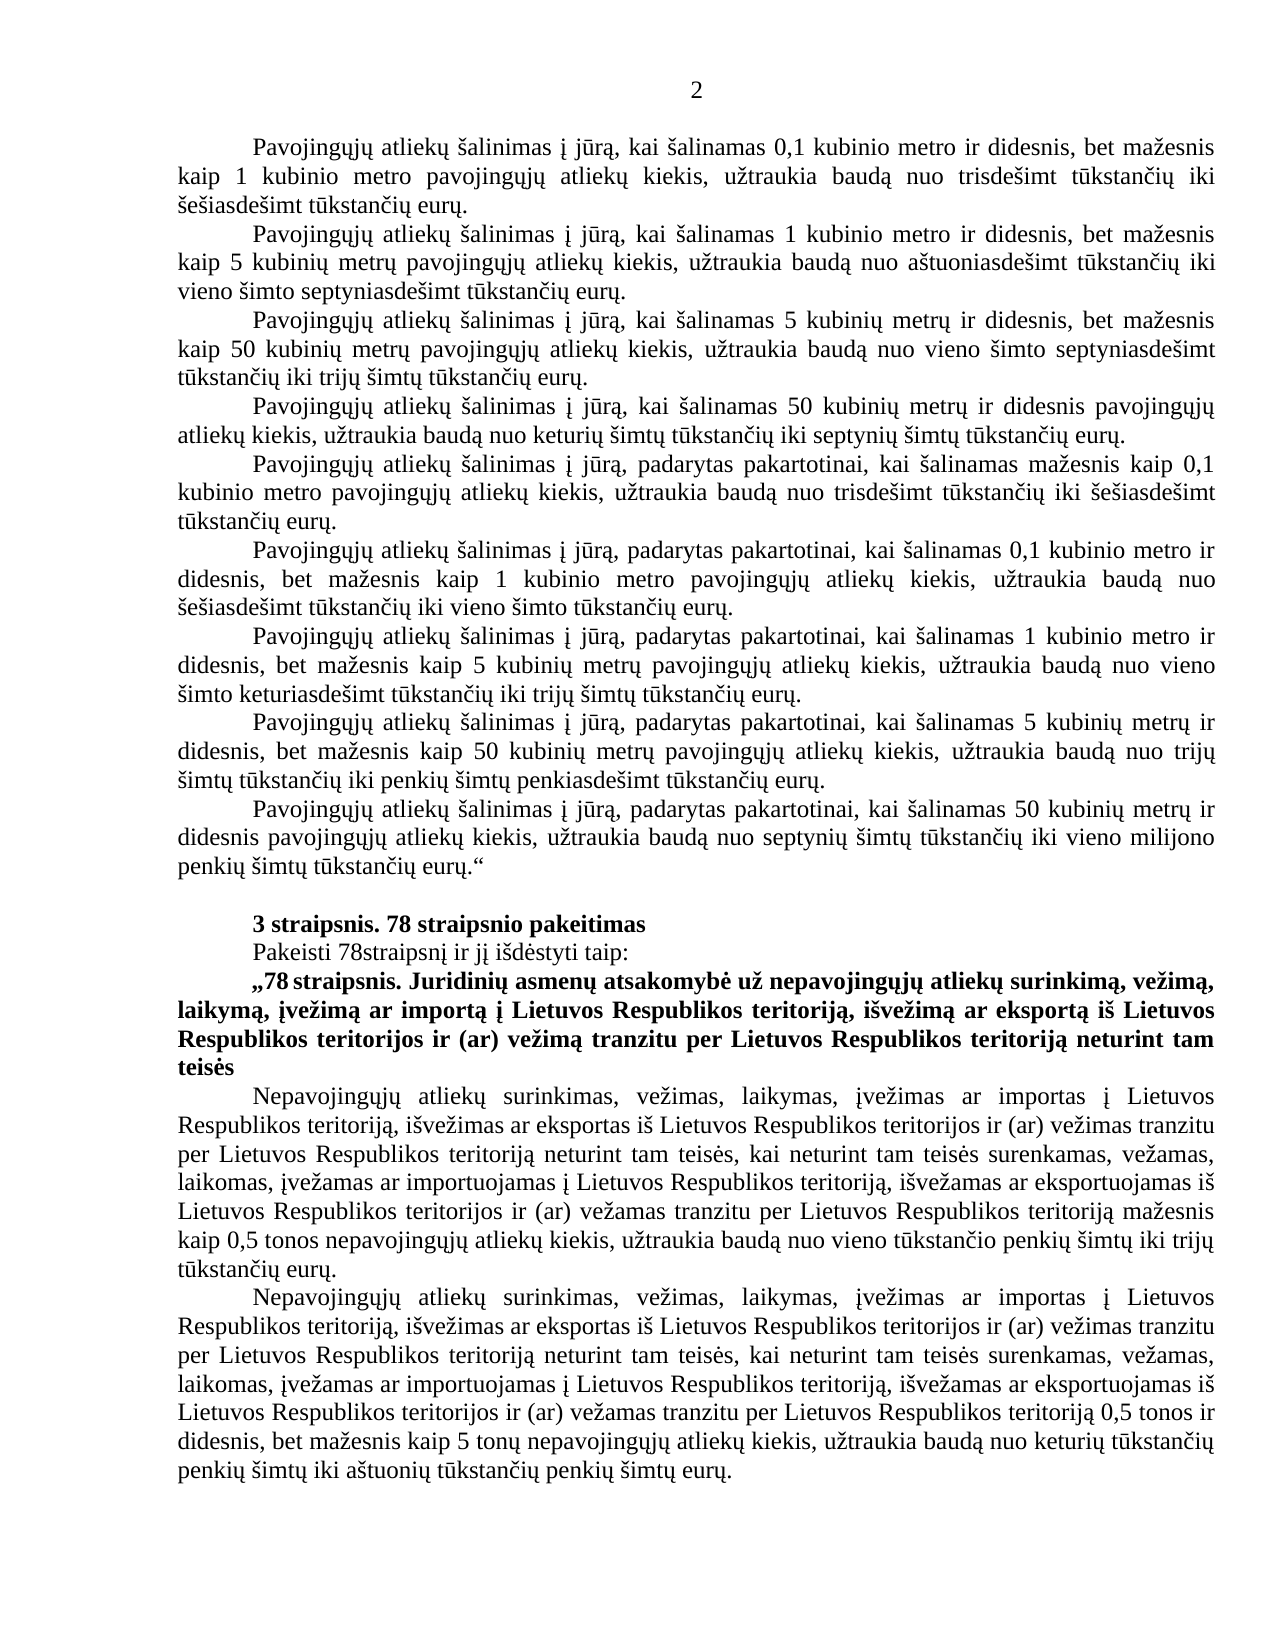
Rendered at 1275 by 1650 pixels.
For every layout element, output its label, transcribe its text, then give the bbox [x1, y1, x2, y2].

text Pakeisti 78straipsnį ir jį išdėstyti taip: [252, 937, 1216, 966]
text 3 straipsnis. 78 straipsnio pakeitimas [252, 909, 1216, 937]
text Nepavojingųjų atliekų surinkimas, vežimas, laikymas, įvežimas ar importas į Lietuvos Respublikos teritoriją, išvežimas ar eksportas iš Lietuvos Respublikos teritorijos ir (ar) vežimas tranzitu per Lietuvos Respublikos teritoriją neturint tam teisės, kai neturint tam teisės surenkamas, vežamas, laikomas, įvežamas ar importuojamas į Lietuvos Respublikos teritoriją, išvežamas ar eksportuojamas iš Lietuvos Respublikos teritorijos ir (ar) vežamas tranzitu per Lietuvos Respublikos teritoriją 0,5 tonos ir didesnis, bet mažesnis kaip 5 tonų nepavojingųjų atliekų kiekis, užtraukia baudą nuo keturių tūkstančių penkių šimtų iki aštuonių tūkstančių penkių šimtų eurų. [177, 1282, 1216, 1484]
text Pavojingųjų atliekų šalinimas į jūrą, padarytas pakartotinai, kai šalinamas 1 kubinio metro ir didesnis, bet mažesnis kaip 5 kubinių metrų pavojingųjų atliekų kiekis, užtraukia baudą nuo vieno šimto keturiasdešimt tūkstančių iki trijų šimtų tūkstančių eurų. [177, 621, 1216, 707]
text Pavojingųjų atliekų šalinimas į jūrą, kai šalinamas 1 kubinio metro ir didesnis, bet mažesnis kaip 5 kubinių metrų pavojingųjų atliekų kiekis, užtraukia baudą nuo aštuoniasdešimt tūkstančių iki vieno šimto septyniasdešimt tūkstančių eurų. [177, 219, 1216, 305]
text Nepavojingųjų atliekų surinkimas, vežimas, laikymas, įvežimas ar importas į Lietuvos Respublikos teritoriją, išvežimas ar eksportas iš Lietuvos Respublikos teritorijos ir (ar) vežimas tranzitu per Lietuvos Respublikos teritoriją neturint tam teisės, kai neturint tam teisės surenkamas, vežamas, laikomas, įvežamas ar importuojamas į Lietuvos Respublikos teritoriją, išvežamas ar eksportuojamas iš Lietuvos Respublikos teritorijos ir (ar) vežamas tranzitu per Lietuvos Respublikos teritoriją mažesnis kaip 0,5 tonos nepavojingųjų atliekų kiekis, užtraukia baudą nuo vieno tūkstančio penkių šimtų iki trijų tūkstančių eurų. [177, 1081, 1216, 1282]
text „78 straipsnis. Juridinių asmenų atsakomybė už nepavojingųjų atliekų surinkimą, vežimą, laikymą, įvežimą ar importą į Lietuvos Respublikos teritoriją, išvežimą ar eksportą iš Lietuvos Respublikos teritorijos ir (ar) vežimą tranzitu per Lietuvos Respublikos teritoriją neturint tam teisės [177, 966, 1216, 1081]
text Pavojingųjų atliekų šalinimas į jūrą, padarytas pakartotinai, kai šalinamas 5 kubinių metrų ir didesnis, bet mažesnis kaip 50 kubinių metrų pavojingųjų atliekų kiekis, užtraukia baudą nuo trijų šimtų tūkstančių iki penkių šimtų penkiasdešimt tūkstančių eurų. [177, 707, 1216, 794]
text Pavojingųjų atliekų šalinimas į jūrą, padarytas pakartotinai, kai šalinamas mažesnis kaip 0,1 kubinio metro pavojingųjų atliekų kiekis, užtraukia baudą nuo trisdešimt tūkstančių iki šešiasdešimt tūkstančių eurų. [177, 449, 1216, 535]
text Pavojingųjų atliekų šalinimas į jūrą, kai šalinamas 5 kubinių metrų ir didesnis, bet mažesnis kaip 50 kubinių metrų pavojingųjų atliekų kiekis, užtraukia baudą nuo vieno šimto septyniasdešimt tūkstančių iki trijų šimtų tūkstančių eurų. [177, 305, 1216, 391]
text Pavojingųjų atliekų šalinimas į jūrą, padarytas pakartotinai, kai šalinamas 50 kubinių metrų ir didesnis pavojingųjų atliekų kiekis, užtraukia baudą nuo septynių šimtų tūkstančių iki vieno milijono penkių šimtų tūkstančių eurų.“ [177, 794, 1216, 880]
text Pavojingųjų atliekų šalinimas į jūrą, kai šalinamas 0,1 kubinio metro ir didesnis, bet mažesnis kaip 1 kubinio metro pavojingųjų atliekų kiekis, užtraukia baudą nuo trisdešimt tūkstančių iki šešiasdešimt tūkstančių eurų. [177, 132, 1216, 219]
text Pavojingųjų atliekų šalinimas į jūrą, padarytas pakartotinai, kai šalinamas 0,1 kubinio metro ir didesnis, bet mažesnis kaip 1 kubinio metro pavojingųjų atliekų kiekis, užtraukia baudą nuo šešiasdešimt tūkstančių iki vieno šimto tūkstančių eurų. [177, 535, 1216, 621]
text Pavojingųjų atliekų šalinimas į jūrą, kai šalinamas 50 kubinių metrų ir didesnis pavojingųjų atliekų kiekis, užtraukia baudą nuo keturių šimtų tūkstančių iki septynių šimtų tūkstančių eurų. [177, 391, 1216, 449]
